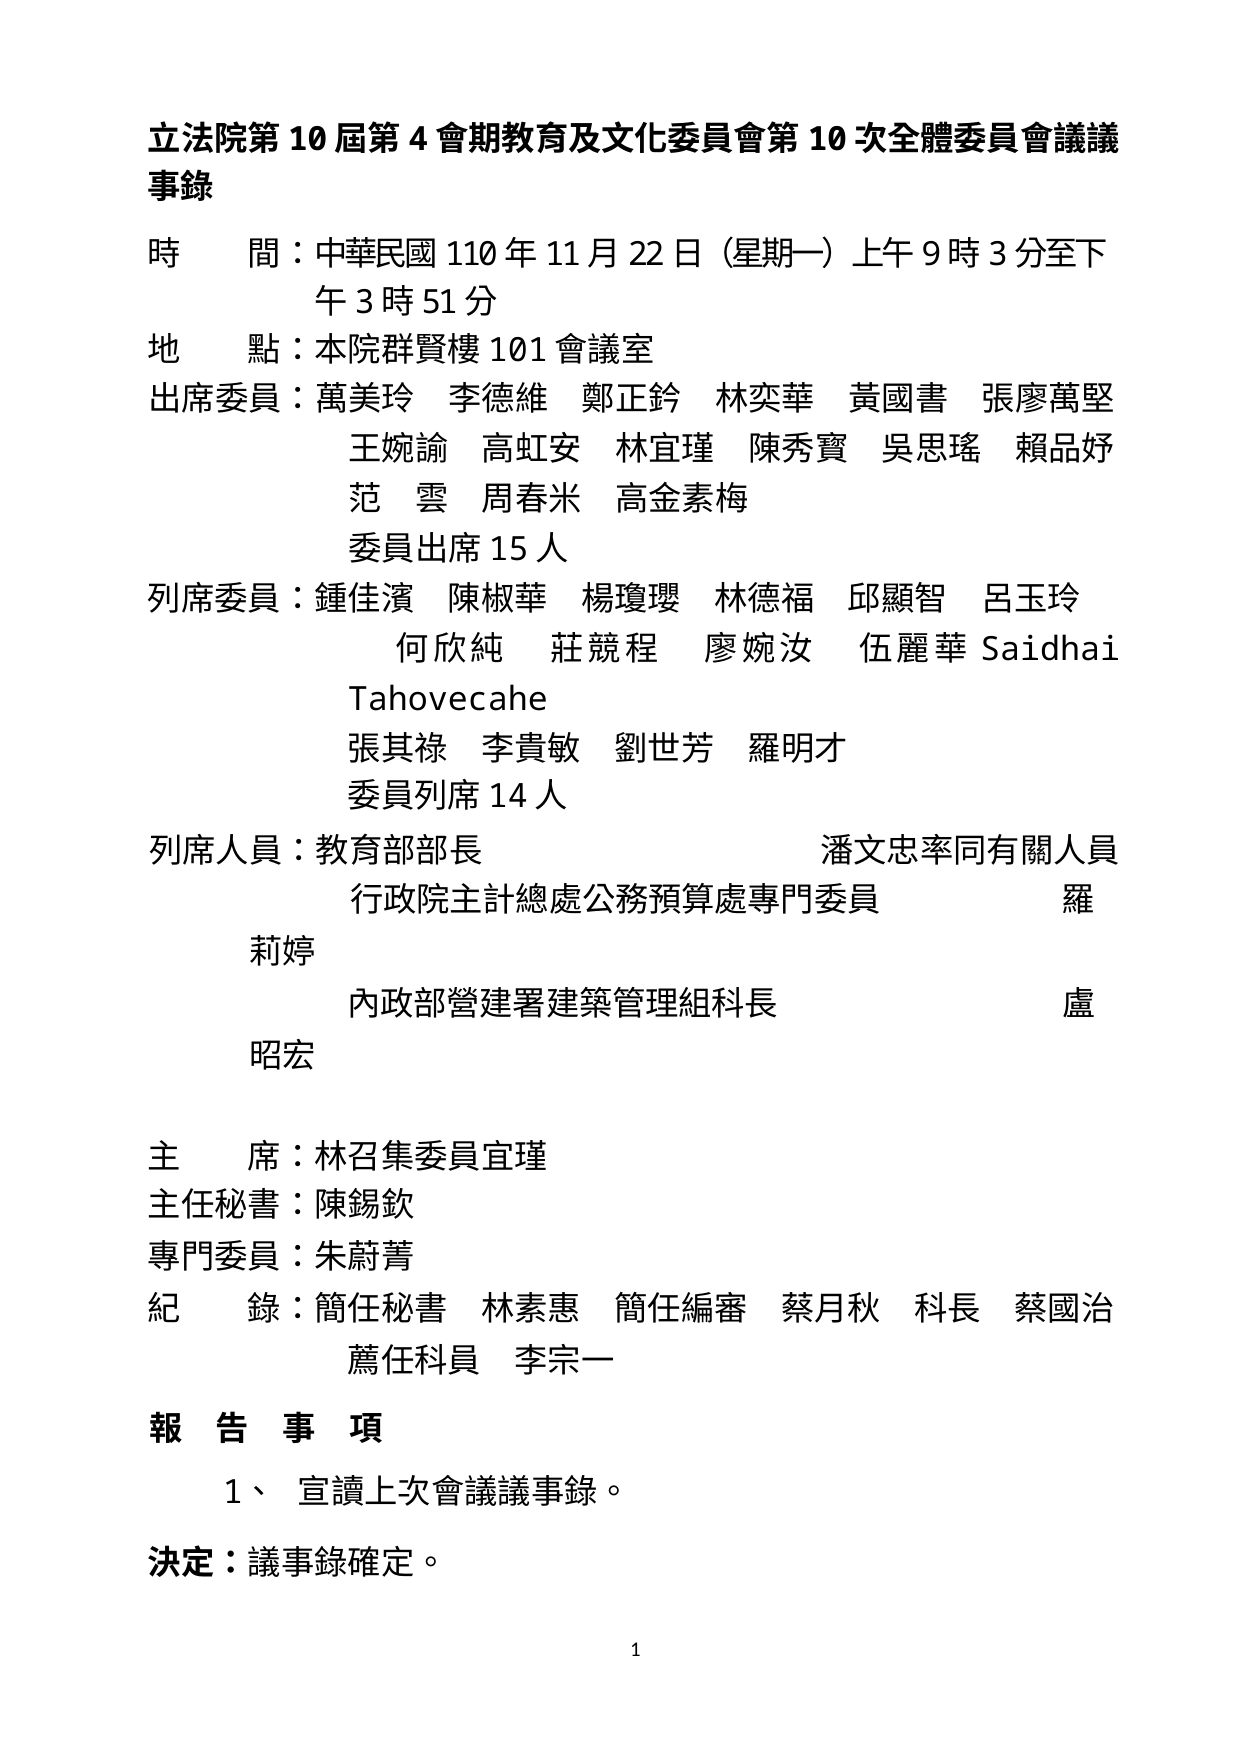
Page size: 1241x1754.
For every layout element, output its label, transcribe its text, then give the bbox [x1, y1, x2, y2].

text 何欣純 莊競程 廖婉汝 伍麗華Saidhai Tahovecahe [148, 621, 1120, 721]
text 主 席：林召集委員宜瑾 [148, 1112, 1118, 1175]
text 紀 錄：簡任秘書 林素惠 簡任編審 蔡月秋 科長 蔡國治 [148, 1279, 1120, 1331]
text 時 間：中華民國110年11月22日（星期一）上午9時3分至下午3時51分 [148, 227, 1120, 323]
text 決定：議事錄確定。 [148, 1533, 1122, 1585]
text 薦任科員 李宗一 [148, 1331, 1120, 1383]
text 行政院主計總處公務預算處專門委員 羅莉婷 [149, 873, 1122, 977]
text 專門委員：朱蔚菁 [148, 1227, 1120, 1279]
text 立法院第10屆第4會期教育及文化委員會第10次全體委員會議議事錄 [148, 112, 1120, 208]
text 張其祿 李貴敏 劉世芳 羅明才 [148, 721, 1120, 771]
text 委員出席15人 [148, 521, 1122, 571]
text 列席委員：鍾佳濱 陳椒華 楊瓊瓔 林德福 邱顯智 呂玉玲 [148, 571, 1120, 621]
text 范 雲 周春米 高金素梅 [148, 471, 1122, 521]
text 出席委員：萬美玲 李德維 鄭正鈐 林奕華 黃國書 張廖萬堅 [148, 371, 1122, 421]
text 地 點：本院群賢樓101會議室 [148, 323, 1120, 371]
text 內政部營建署建築管理組科長 盧昭宏 [149, 977, 1122, 1081]
text 委員列席14人 [148, 771, 1120, 821]
text 報 告 事 項 [149, 1402, 1122, 1450]
list 宣讀上次會議議事錄。 [223, 1462, 1122, 1514]
text 王婉諭 高虹安 林宜瑾 陳秀寳 吳思瑤 賴品妤 [148, 421, 1122, 471]
text 主任秘書：陳錫欽 [148, 1175, 1120, 1227]
text 列席人員：教育部部長 潘文忠率同有關人員 [149, 821, 1122, 873]
